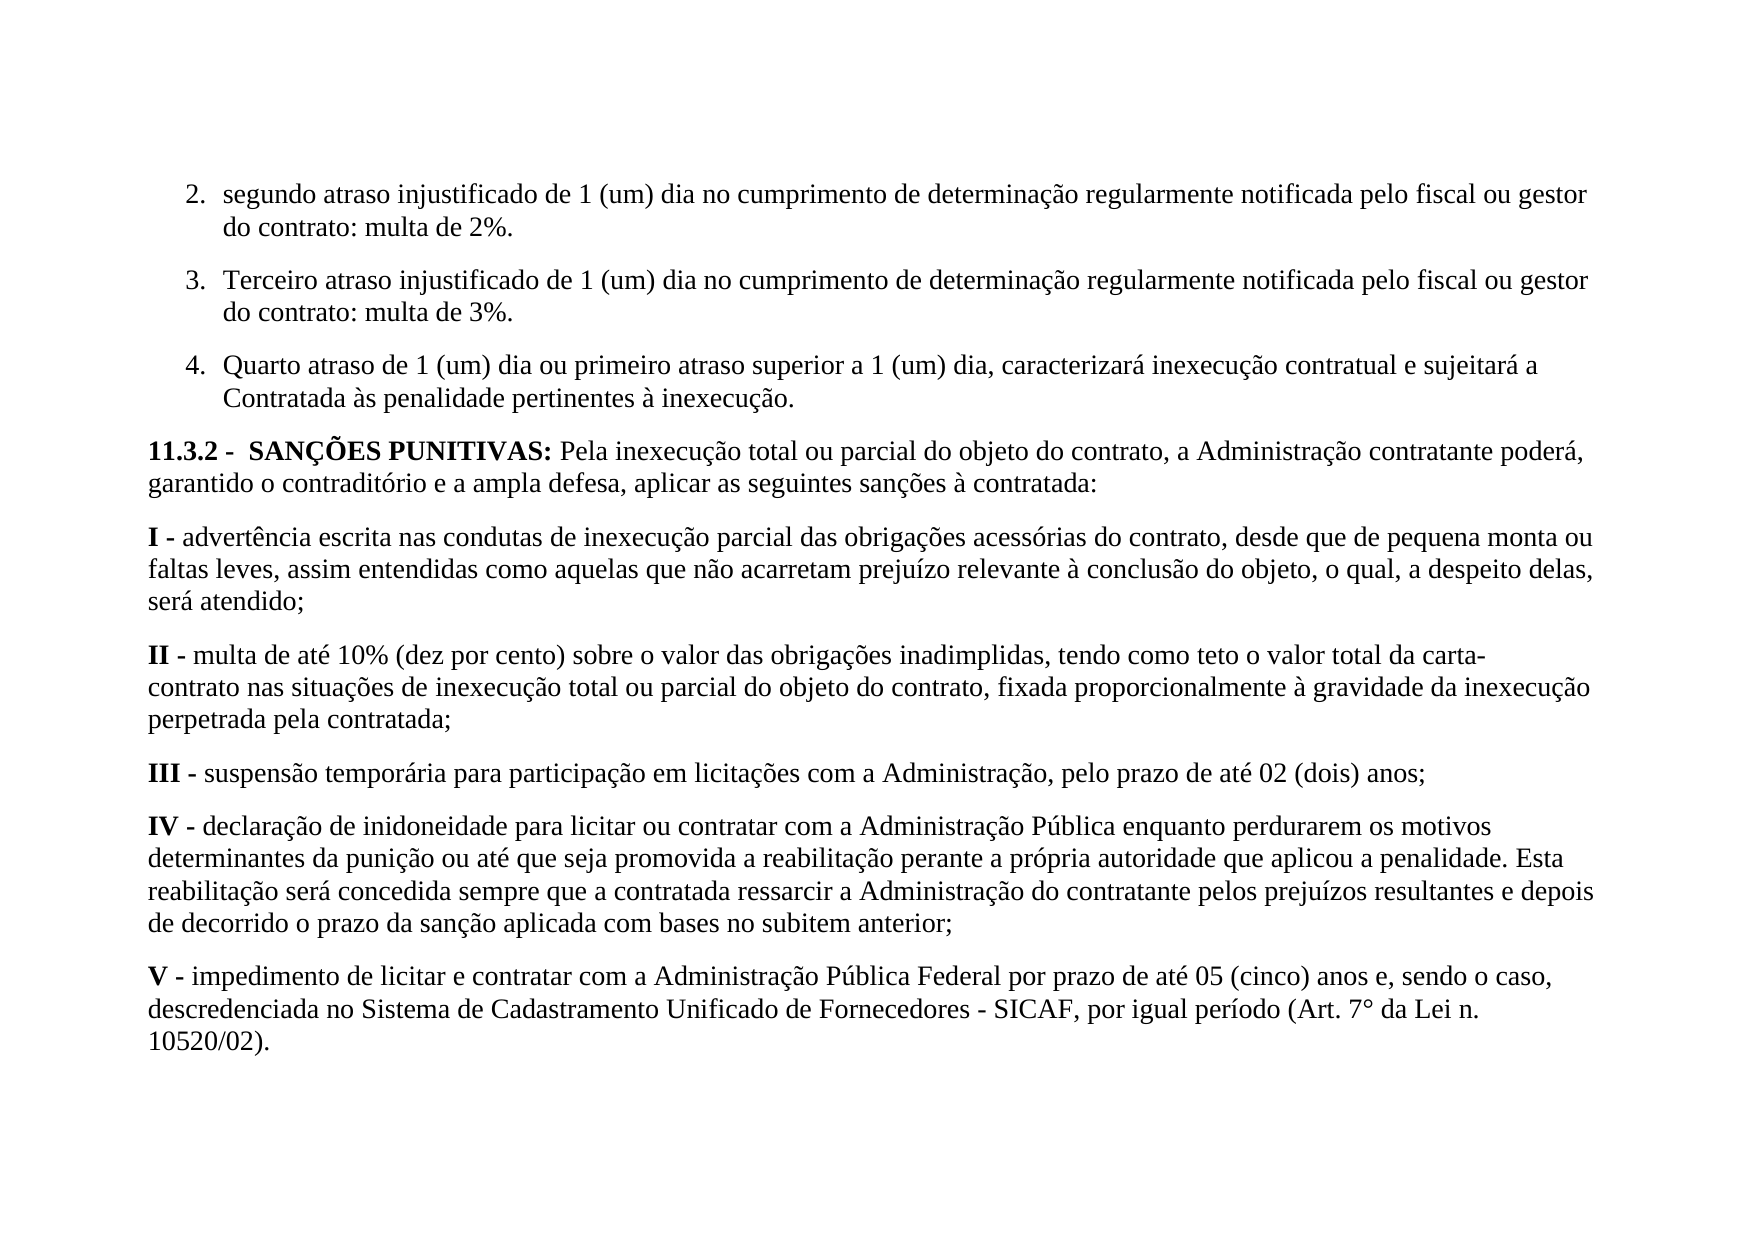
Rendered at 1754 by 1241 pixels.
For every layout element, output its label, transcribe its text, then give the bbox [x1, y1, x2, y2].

list Quarto atraso de 1 (um) dia ou primeiro atraso superior a 1 (um) dia, caracterizará inexecução contratual e sujeitará a Contratada às penalidade pertinentes à inexecução. [185, 348, 1606, 413]
text I - advertência escrita nas condutas de inexecução parcial das obrigações acessórias do contrato, desde que de pequena monta ou faltas leves, assim entendidas como aquelas que não acarretam prejuízo relevante à conclusão do objeto, o qual, a despeito delas, será atendido; [148, 520, 1606, 617]
text 11.3.2 - SANÇÕES PUNITIVAS: Pela inexecução total ou parcial do objeto do contrato, a Administração contratante poderá, garantido o contraditório e a ampla defesa, aplicar as seguintes sanções à contratada: [148, 434, 1606, 499]
text V - impedimento de licitar e contratar com a Administração Pública Federal por prazo de até 05 (cinco) anos e, sendo o caso, descredenciada no Sistema de Cadastramento Unificado de Fornecedores - SICAF, por igual período (Art. 7° da Lei n. 10520/02). [148, 959, 1606, 1057]
text IV - declaração de inidoneidade para licitar ou contratar com a Administração Pública enquanto perdurarem os motivos determinantes da punição ou até que seja promovida a reabilitação perante a própria autoridade que aplicou a penalidade. Esta reabilitação será concedida sempre que a contratada ressarcir a Administração do contratante pelos prejuízos resultantes e depois de decorrido o prazo da sanção aplicada com bases no subitem anterior; [148, 809, 1606, 938]
list Terceiro atraso injustificado de 1 (um) dia no cumprimento de determinação regularmente notificada pelo fiscal ou gestor do contrato: multa de 3%. [185, 263, 1606, 328]
text II - multa de até 10% (dez por cento) sobre o valor das obrigações inadimplidas, tendo como teto o valor total da carta-contrato nas situações de inexecução total ou parcial do objeto do contrato, fixada proporcionalmente à gravidade da inexecução perpetrada pela contratada; [148, 638, 1606, 735]
list segundo atraso injustificado de 1 (um) dia no cumprimento de determinação regularmente notificada pelo fiscal ou gestor do contrato: multa de 2%. [185, 177, 1606, 242]
text III - suspensão temporária para participação em licitações com a Administração, pelo prazo de até 02 (dois) anos; [148, 756, 1606, 788]
